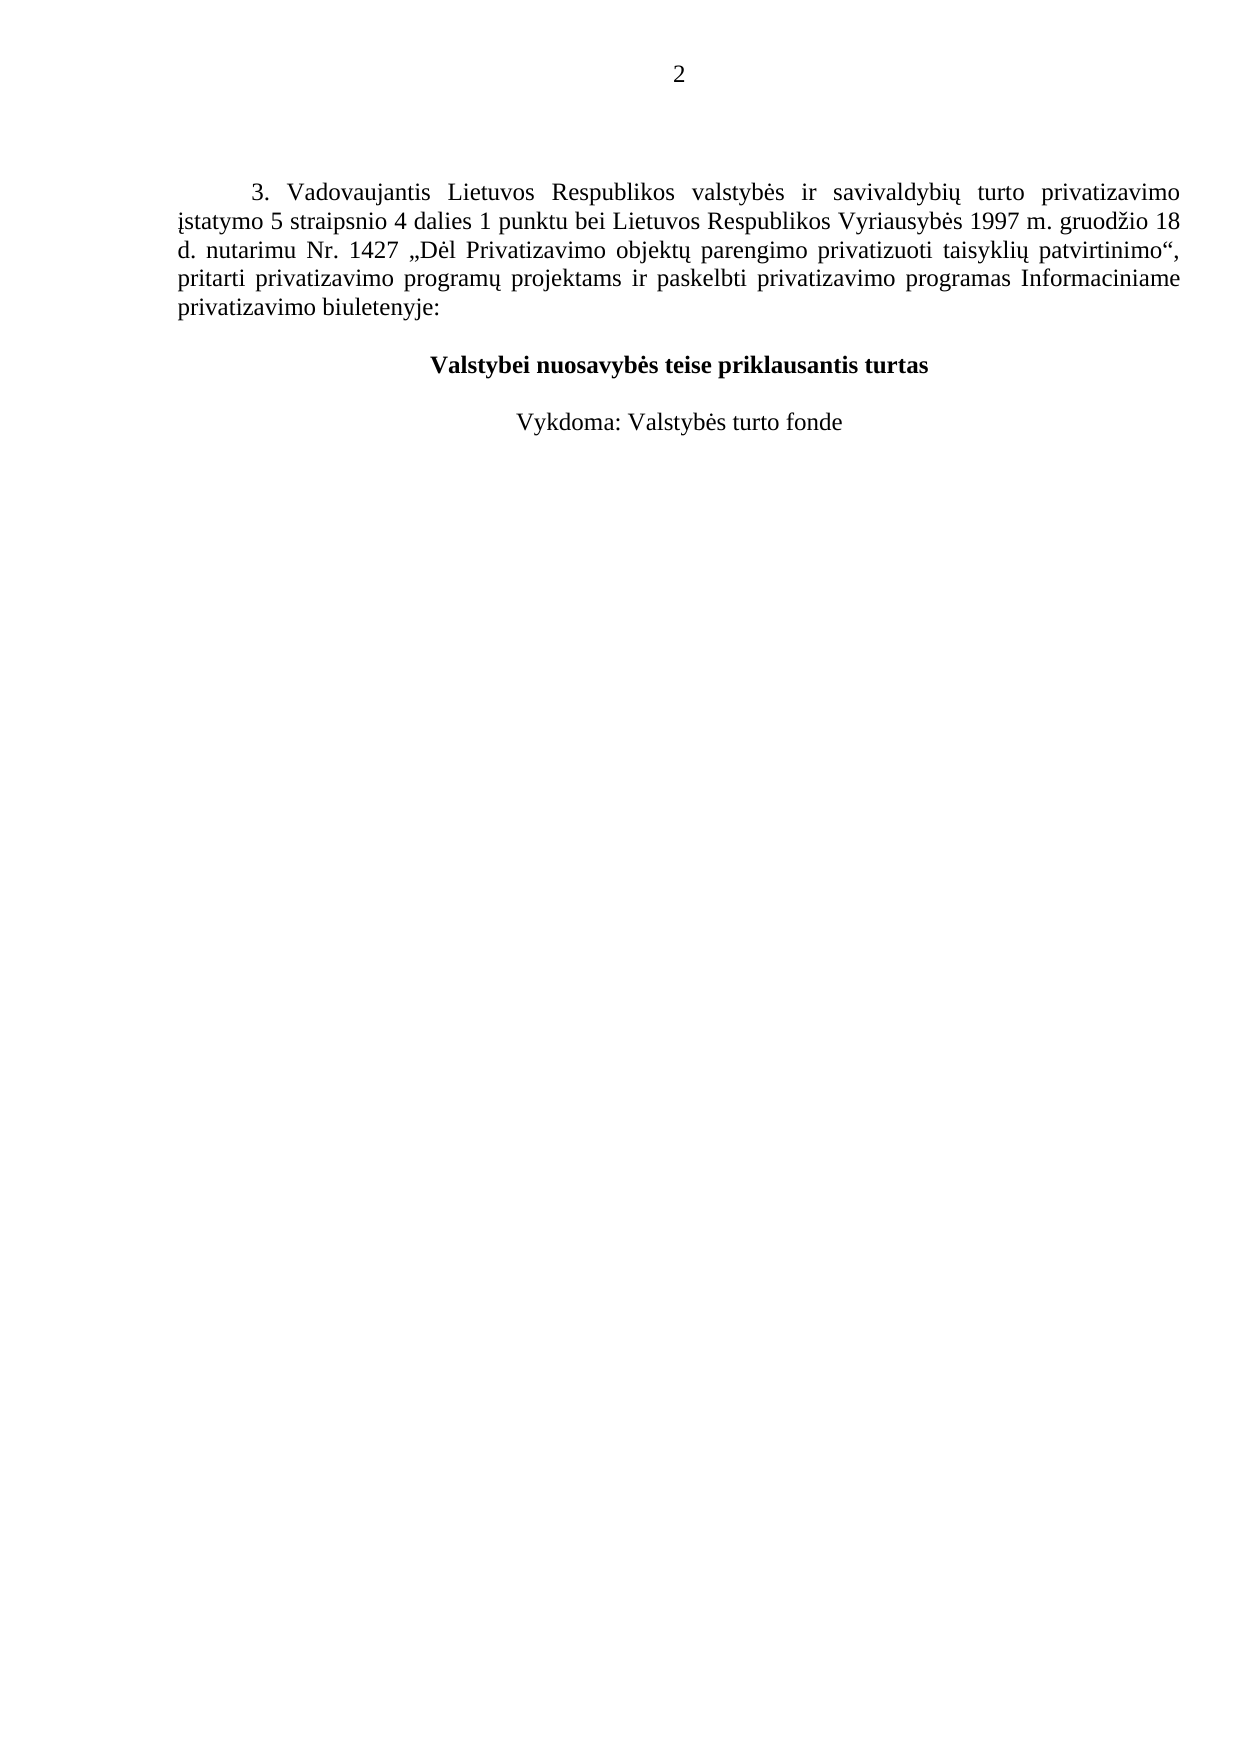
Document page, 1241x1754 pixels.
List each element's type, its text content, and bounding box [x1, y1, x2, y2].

text 3. Vadovaujantis Lietuvos Respublikos valstybės ir savivaldybių turto privatizavimo įstatymo 5 straipsnio 4 dalies 1 punktu bei Lietuvos Respublikos Vyriausybės 1997 m. gruodžio 18 d. nutarimu Nr. 1427 „Dėl Privatizavimo objektų parengimo privatizuoti taisyklių patvirtinimo“, pritarti privatizavimo programų projektams ir paskelbti privatizavimo programas Informaciniame privatizavimo biuletenyje: [177, 177, 1181, 321]
text Valstybei nuosavybės teise priklausantis turtas [177, 350, 1181, 378]
text Vykdoma: Valstybės turto fonde [177, 407, 1181, 436]
